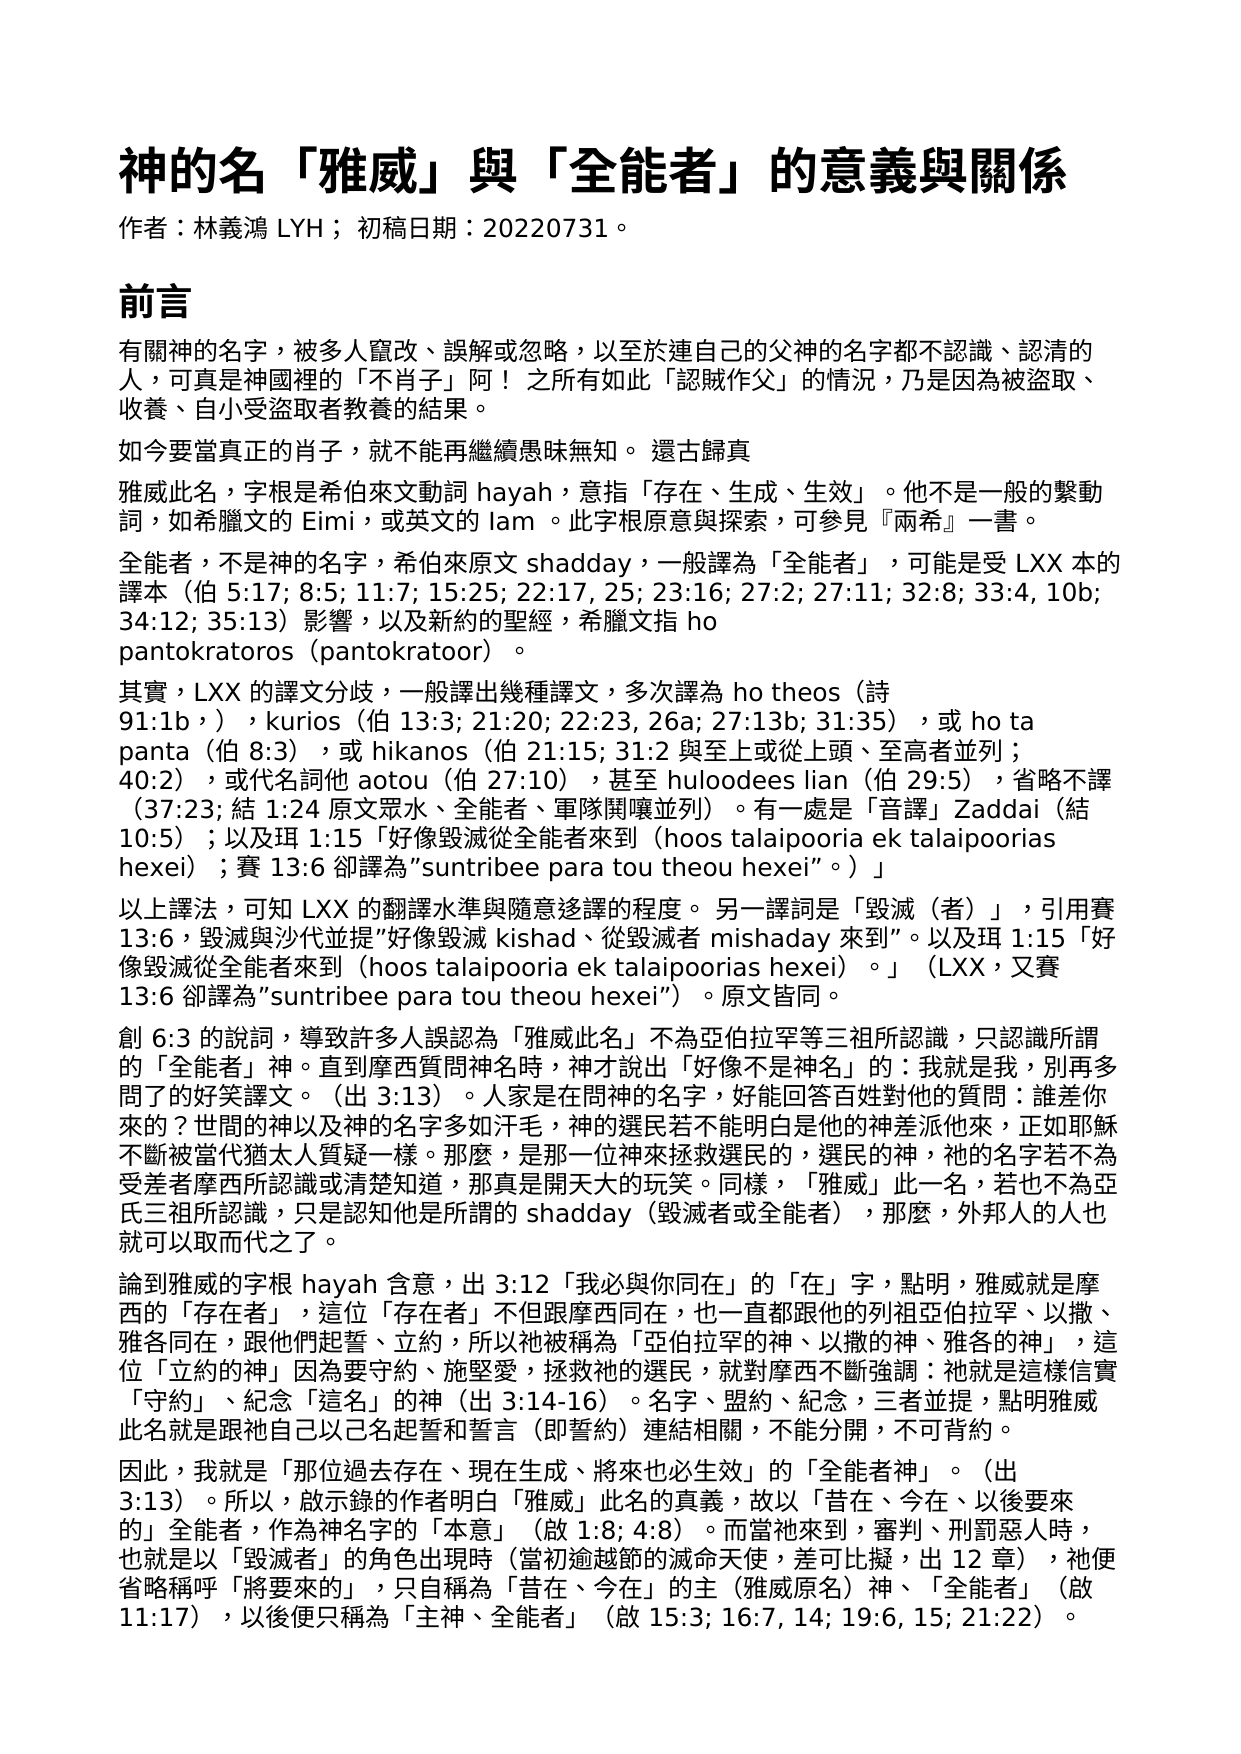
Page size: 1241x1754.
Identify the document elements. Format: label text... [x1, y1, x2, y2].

text 雅威此名，字根是希伯來文動詞 hayah，意指「存在、生成、生效」。他不是一般的繫動詞，如希臘文的 Eimi，或英文的 Iam 。此字根原意與探索，可參見『兩希』一書。 [118, 478, 1122, 537]
text 其實，LXX 的譯文分歧，一般譯出幾種譯文，多次譯為 ho theos（詩 91:1b，），kurios（伯 13:3; 21:20; 22:23, 26a; 27:13b; 31:35），或 ho ta panta（伯 8:3），或 hikanos（伯 21:15; 31:2 與至上或從上頭、至高者並列；40:2），或代名詞他 aotou（伯 27:10），甚至 huloodees lian（伯 29:5），省略不譯（37:23; 結 1:24 原文眾水、全能者、軍隊鬨嚷並列）。有一處是「音譯」Zaddai（結 10:5）；以及珥 1:15「好像毀滅從全能者來到（hoos talaipooria ek talaipoorias hexei）；賽 13:6 卻譯為”suntribee para tou theou hexei”。）」 [118, 678, 1122, 882]
text 以上譯法，可知 LXX 的翻譯水準與隨意迻譯的程度。 另一譯詞是「毀滅（者）」，引用賽 13:6，毀滅與沙代並提”好像毀滅 kishad、從毀滅者 mishaday 來到”。以及珥 1:15「好像毀滅從全能者來到（hoos talaipooria ek talaipoorias hexei）。」（LXX，又賽 13:6 卻譯為”suntribee para tou theou hexei”）。原文皆同。 [118, 895, 1122, 1012]
text 論到雅威的字根 hayah 含意，出 3:12「我必與你同在」的「在」字，點明，雅威就是摩西的「存在者」，這位「存在者」不但跟摩西同在，也一直都跟他的列祖亞伯拉罕、以撒、雅各同在，跟他們起誓、立約，所以祂被稱為「亞伯拉罕的神、以撒的神、雅各的神」，這位「立約的神」因為要守約、施堅愛，拯救祂的選民，就對摩西不斷強調：祂就是這樣信實「守約」、紀念「這名」的神（出 3:14-16）。名字、盟約、紀念，三者並提，點明雅威此名就是跟祂自己以己名起誓和誓言（即誓約）連結相關，不能分開，不可背約。 [118, 1270, 1122, 1445]
text 如今要當真正的肖子，就不能再繼續愚昧無知。 還古歸真 [118, 437, 1122, 466]
subtitle 前言 [118, 281, 1122, 324]
text 作者：林義鴻 LYH； 初稿日期：20220731。 [118, 214, 1122, 243]
text 因此，我就是「那位過去存在、現在生成、將來也必生效」的「全能者神」。（出 3:13）。所以，啟示錄的作者明白「雅威」此名的真義，故以「昔在、今在、以後要來的」全能者，作為神名字的「本意」（啟 1:8; 4:8）。而當祂來到，審判、刑罰惡人時，也就是以「毀滅者」的角色出現時（當初逾越節的滅命天使，差可比擬，出 12 章），祂便省略稱呼「將要來的」，只自稱為「昔在、今在」的主（雅威原名）神、「全能者」（啟 11:17），以後便只稱為「主神、全能者」（啟 15:3; 16:7, 14; 19:6, 15; 21:22）。 [118, 1457, 1122, 1632]
text 有關神的名字，被多人竄改、誤解或忽略，以至於連自己的父神的名字都不認識、認清的人，可真是神國裡的「不肖子」阿！ 之所有如此「認賊作父」的情況，乃是因為被盜取、收養、自小受盜取者教養的結果。 [118, 337, 1122, 424]
subtitle 神的名「雅威」與「全能者」的意義與關係 [118, 143, 1122, 201]
text 全能者，不是神的名字，希伯來原文 shadday，一般譯為「全能者」，可能是受 LXX 本的譯本（伯 5:17; 8:5; 11:7; 15:25; 22:17, 25; 23:16; 27:2; 27:11; 32:8; 33:4, 10b; 34:12; 35:13）影響，以及新約的聖經，希臘文指 ho pantokratoros（pantokratoor）。 [118, 549, 1122, 666]
text 創 6:3 的說詞，導致許多人誤認為「雅威此名」不為亞伯拉罕等三祖所認識，只認識所謂的「全能者」神。直到摩西質問神名時，神才說出「好像不是神名」的：我就是我，別再多問了的好笑譯文。（出 3:13）。人家是在問神的名字，好能回答百姓對他的質問：誰差你來的？世間的神以及神的名字多如汗毛，神的選民若不能明白是他的神差派他來，正如耶穌不斷被當代猶太人質疑一樣。那麼，是那一位神來拯救選民的，選民的神，祂的名字若不為受差者摩西所認識或清楚知道，那真是開天大的玩笑。同樣，「雅威」此一名，若也不為亞氏三祖所認識，只是認知他是所謂的 shadday（毀滅者或全能者），那麼，外邦人的人也就可以取而代之了。 [118, 1024, 1122, 1257]
